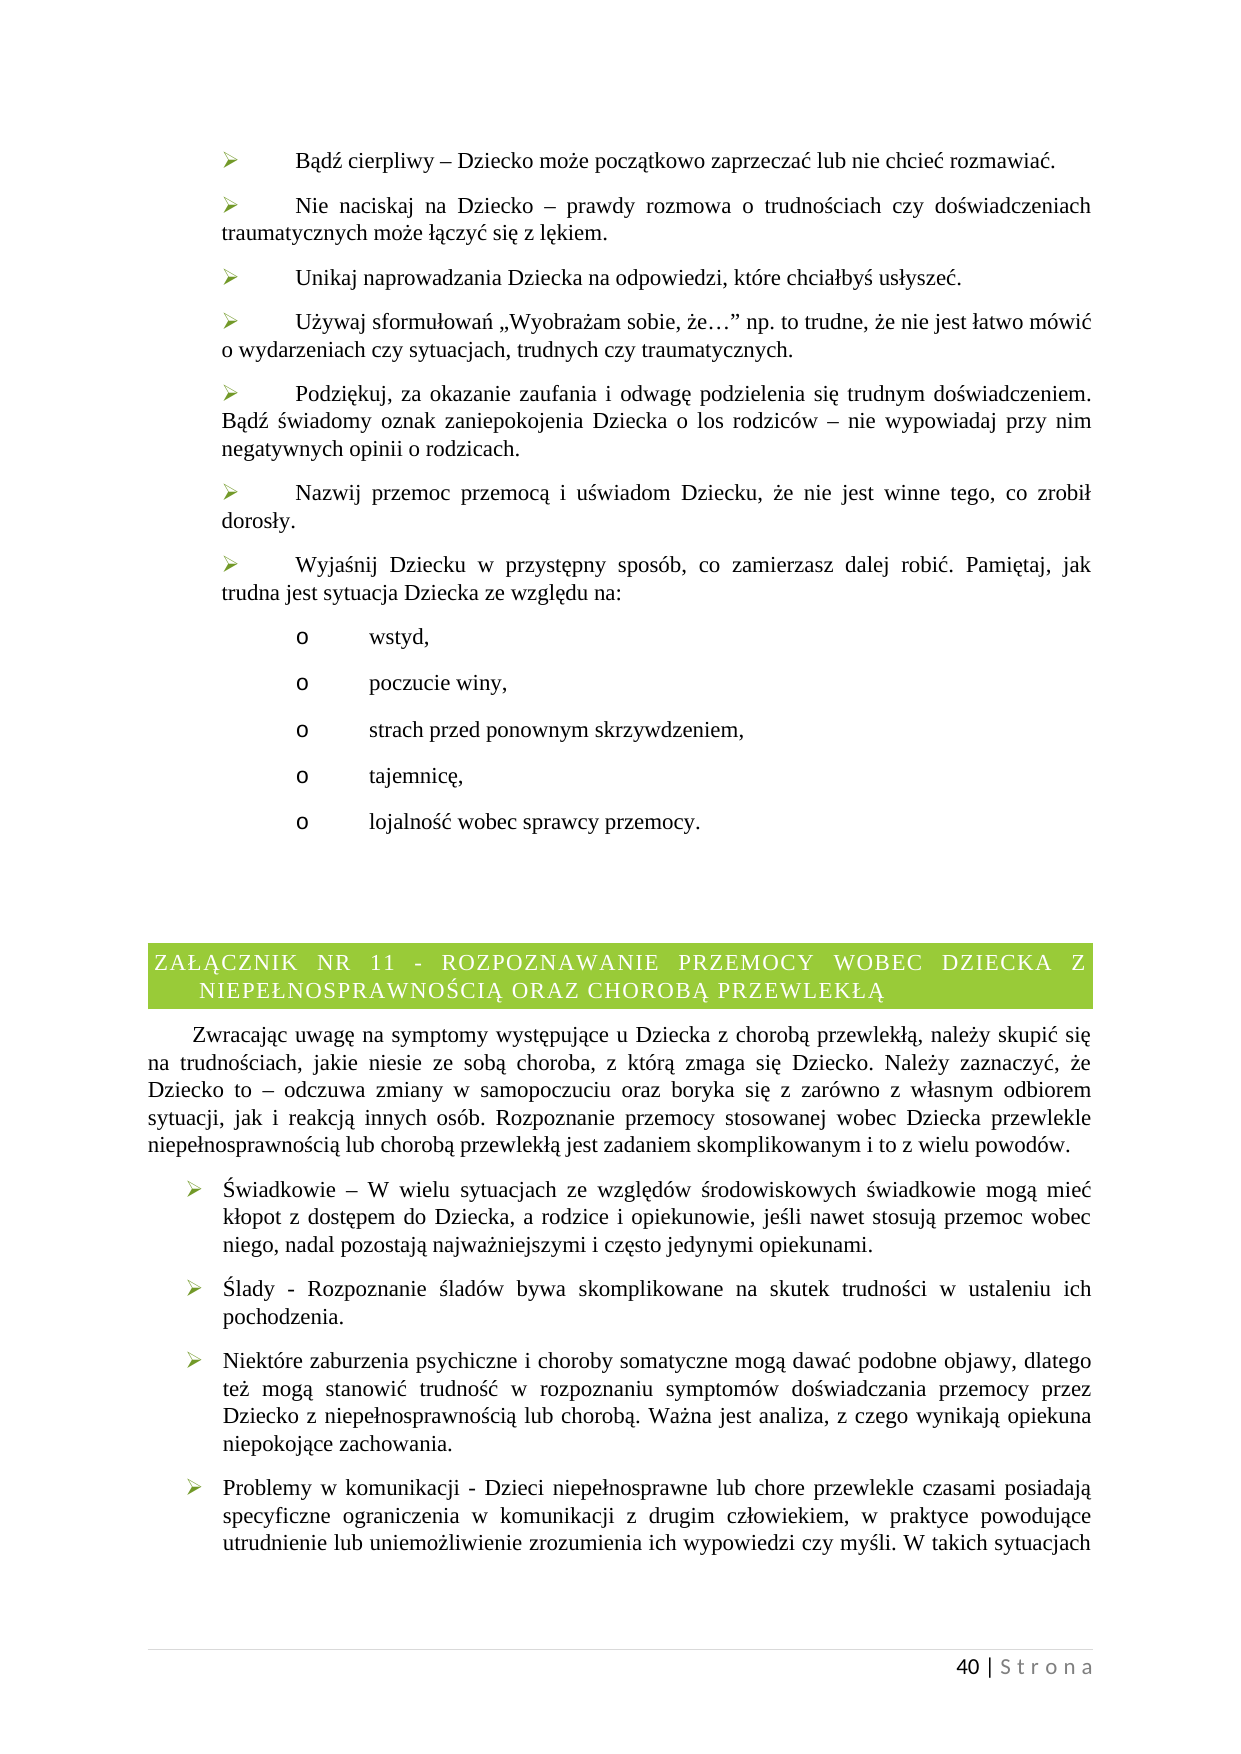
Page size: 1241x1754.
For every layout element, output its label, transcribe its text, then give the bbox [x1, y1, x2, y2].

list Nazwij przemoc przemocą i uświadom Dziecku, że nie jest winne tego, co zrobił dorosły. [221, 479, 1093, 533]
list lojalność wobec sprawcy przemocy. [295, 808, 1093, 836]
list strach przed ponownym skrzywdzeniem, [295, 716, 1093, 744]
list Używaj sformułowań „Wyobrażam sobie, że…” np. to trudne, że nie jest łatwo mówić o wydarzeniach czy sytuacjach, trudnych czy traumatycznych. [221, 308, 1093, 362]
list Świadkowie – W wielu sytuacjach ze względów środowiskowych świadkowie mogą mieć kłopot z dostępem do Dziecka, a rodzice i opiekunowie, jeśli nawet stosują przemoc wobec niego, nadal pozostają najważniejszymi i często jedynymi opiekunami. [185, 1176, 1093, 1257]
list Wyjaśnij Dziecku w przystępny sposób, co zamierzasz dalej robić. Pamiętaj, jak trudna jest sytuacja Dziecka ze względu na: [221, 551, 1093, 605]
list Podziękuj, za okazanie zaufania i odwagę podzielenia się trudnym doświadczeniem. Bądź świadomy oznak zaniepokojenia Dziecka o los rodziców – nie wypowiadaj przy nim negatywnych opinii o rodzicach. [221, 380, 1093, 461]
list Nie naciskaj na Dziecko – prawdy rozmowa o trudnościach czy doświadczeniach traumatycznych może łączyć się z lękiem. [221, 192, 1093, 246]
list Ślady - Rozpoznanie śladów bywa skomplikowane na skutek trudności w ustaleniu ich pochodzenia. [185, 1275, 1093, 1329]
list Niektóre zaburzenia psychiczne i choroby somatyczne mogą dawać podobne objawy, dlatego też mogą stanowić trudność w rozpoznaniu symptomów doświadczania przemocy przez Dziecko z niepełnosprawnością lub chorobą. Ważna jest analiza, z czego wynikają opiekuna niepokojące zachowania. [185, 1347, 1093, 1456]
list Unikaj naprowadzania Dziecka na odpowiedzi, które chciałbyś usłyszeć. [221, 264, 1093, 290]
text Zwracając uwagę na symptomy występujące u Dziecka z chorobą przewlekłą, należy skupić się na trudnościach, jakie niesie ze sobą choroba, z którą zmaga się Dziecko. Należy zaznaczyć, że Dziecko to – odczuwa zmiany w samopoczuciu oraz boryka się z zarówno z własnym odbiorem sytuacji, jak i reakcją innych osób. Rozpoznanie przemocy stosowanej wobec Dziecka przewlekle niepełnosprawnością lub chorobą przewlekłą jest zadaniem skomplikowanym i to z wielu powodów. [148, 1021, 1093, 1158]
list tajemnicę, [295, 762, 1093, 790]
subtitle Załącznik nr 11 - Rozpoznawanie przemocy wobec Dziecka z niepełnosprawnością oraz chorobą przewlekłą [154, 949, 1086, 1003]
list poczucie winy, [295, 669, 1093, 698]
list Problemy w komunikacji - Dzieci niepełnosprawne lub chore przewlekle czasami posiadają specyficzne ograniczenia w komunikacji z drugim człowiekiem, w praktyce powodujące utrudnienie lub uniemożliwienie zrozumienia ich wypowiedzi czy myśli. W takich sytuacjach [185, 1474, 1093, 1556]
list wstyd, [295, 623, 1093, 651]
list Bądź cierpliwy – Dziecko może początkowo zaprzeczać lub nie chcieć rozmawiać. [221, 148, 1093, 174]
